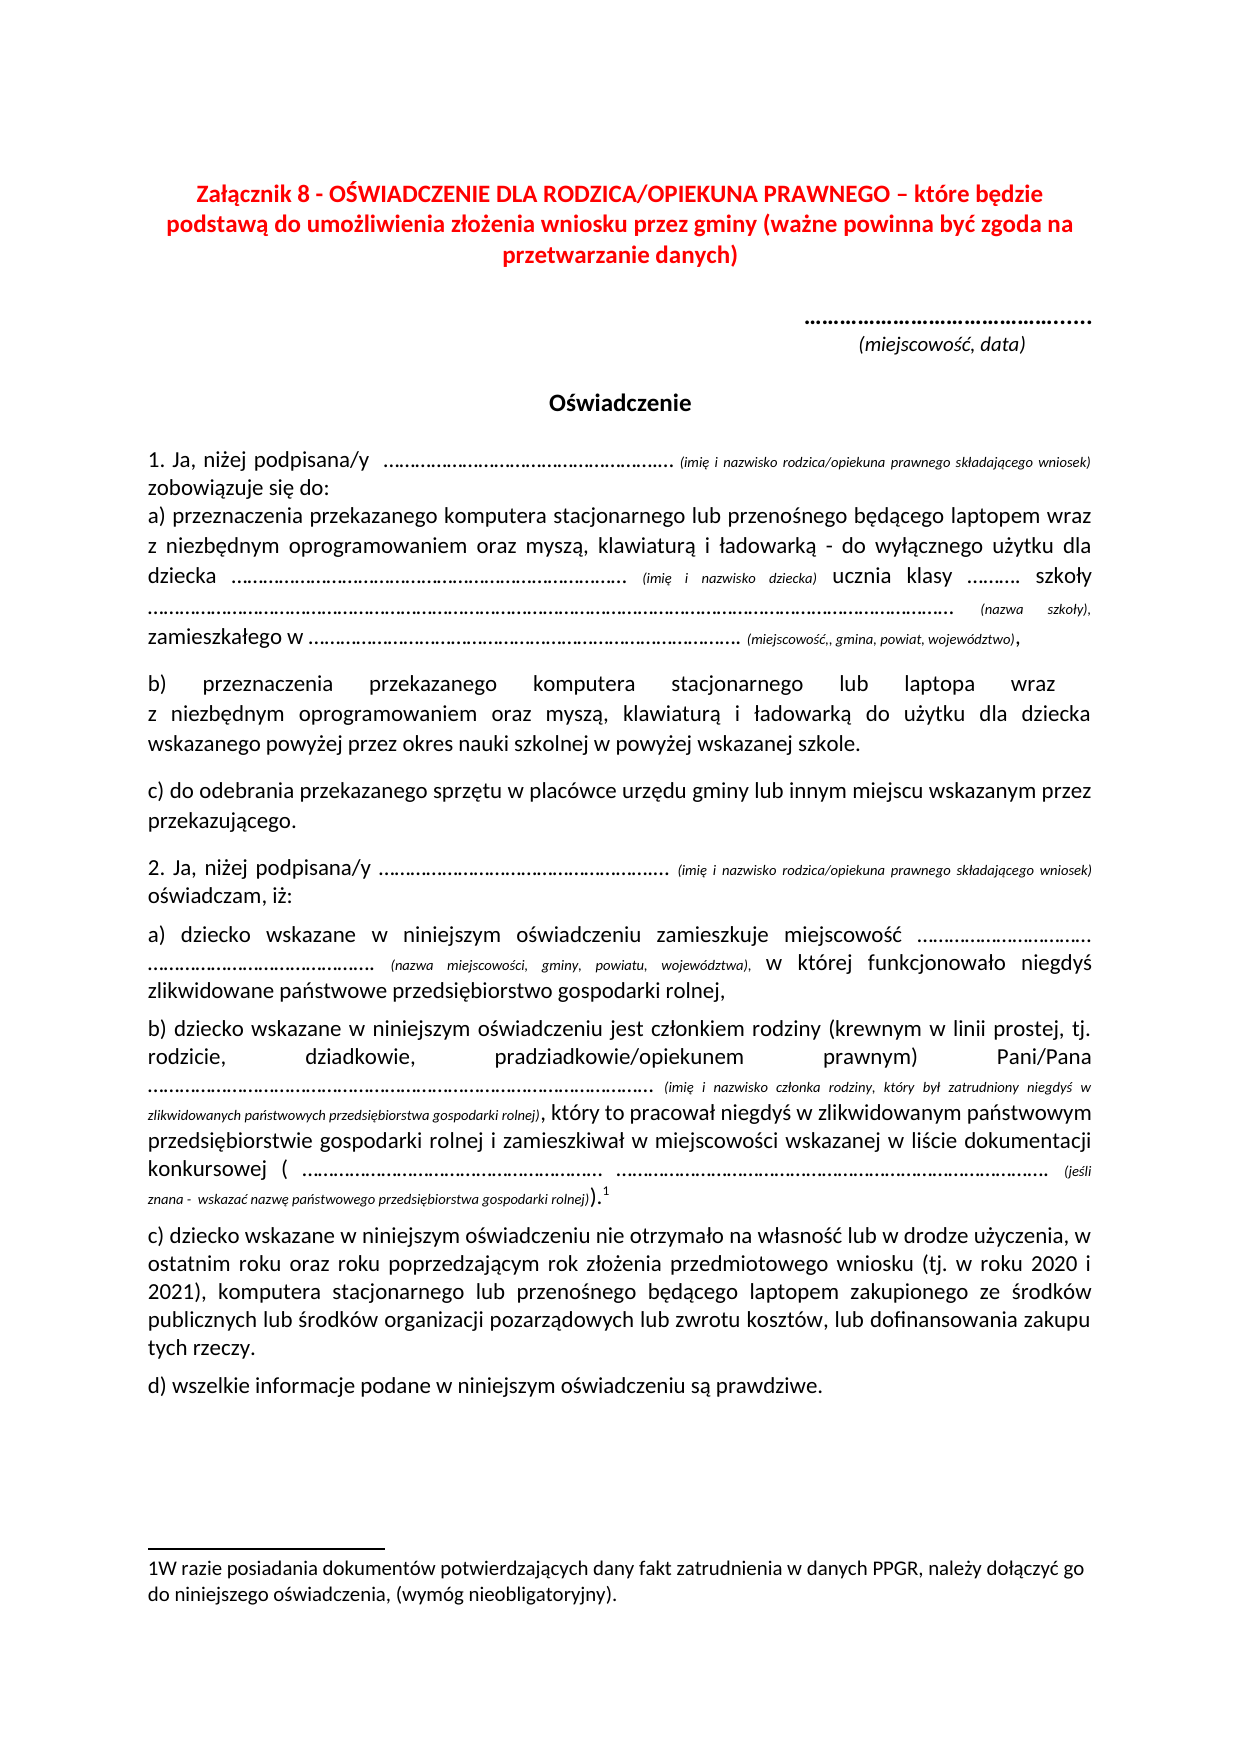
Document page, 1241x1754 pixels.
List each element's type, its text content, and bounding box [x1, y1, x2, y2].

text d) wszelkie informacje podane w niniejszym oświadczeniu są prawdziwe. [148, 1371, 1093, 1399]
text c) do odebrania przekazanego sprzętu w placówce urzędu gminy lub innym miejscu wskazanym przez przekazującego. [148, 776, 1093, 834]
text ……………………………………...... [148, 300, 1093, 331]
text a) dziecko wskazane w niniejszym oświadczeniu zamieszkuje miejscowość …………………………… ……………………………………. (nazwa miejscowości, gminy, powiatu, województwa), w której funkcjonowało niegdyś zlikwidowane państwowe przedsiębiorstwo gospodarki rolnej, [148, 920, 1093, 1004]
text (miejscowość, data) [148, 331, 1093, 356]
text 2. Ja, niżej podpisana/y …………………………………………….… (imię i nazwisko rodzica/opiekuna prawnego składającego wniosek) oświadczam, iż: [148, 853, 1093, 909]
text 1. Ja, niżej podpisana/y …………………………………………….… (imię i nazwisko rodzica/opiekuna prawnego składającego wniosek) zobowiązuje się do: [148, 445, 1093, 501]
text c) dziecko wskazane w niniejszym oświadczeniu nie otrzymało na własność lub w drodze użyczenia, w ostatnim roku oraz roku poprzedzającym rok złożenia przedmiotowego wniosku (tj. w roku 2020 i 2021), komputera stacjonarnego lub przenośnego będącego laptopem zakupionego ze środków publicznych lub środków organizacji pozarządowych lub zwrotu kosztów, lub dofinansowania zakupu tych rzeczy. [148, 1221, 1093, 1361]
text b) dziecko wskazane w niniejszym oświadczeniu jest członkiem rodziny (krewnym w linii prostej, tj. rodzicie, dziadkowie, pradziadkowie/opiekunem prawnym) Pani/Pana …………………………………………………………………………………… (imię i nazwisko członka rodziny, który był zatrudniony niegdyś w zlikwidowanych państwowych przedsiębiorstwa gospodarki rolnej), który to pracował niegdyś w zlikwidowanym państwowym przedsiębiorstwie gospodarki rolnej i zamieszkiwał w miejscowości wskazanej w liście dokumentacji konkursowej ( ………………………………………………… ………………………………………………………………………. (jeśli znana - wskazać nazwę państwowego przedsiębiorstwa gospodarki rolnej)). [148, 1014, 1093, 1210]
text W razie posiadania dokumentów potwierdzających dany fakt zatrudnienia w danych PPGR, należy dołączyć go do niniejszego oświadczenia, (wymóg nieobligatoryjny). [148, 1556, 1093, 1606]
text a) przeznaczenia przekazanego komputera stacjonarnego lub przenośnego będącego laptopem wraz z niezbędnym oprogramowaniem oraz myszą, klawiaturą i ładowarką - do wyłącznego użytku dla dziecka ………………………………………………………………… (imię i nazwisko dziecka) ucznia klasy ………. szkoły ……………………………………………………………………………………………………………………………………… (nazwa szkoły), zamieszkałego w ………………………………………………………………………. (miejscowość,, gmina, powiat, województwo), [148, 501, 1093, 650]
text b) przeznaczenia przekazanego komputera stacjonarnego lub laptopa wraz z niezbędnym oprogramowaniem oraz myszą, klawiaturą i ładowarką do użytku dla dziecka wskazanego powyżej przez okres nauki szkolnej w powyżej wskazanej szkole. [148, 669, 1093, 757]
text Załącznik 8 - OŚWIADCZENIE DLA RODZICA/OPIEKUNA PRAWNEGO – które będzie podstawą do umożliwienia złożenia wniosku przez gminy (ważne powinna być zgoda na przetwarzanie danych) [148, 178, 1093, 270]
text Oświadczenie [148, 387, 1093, 417]
